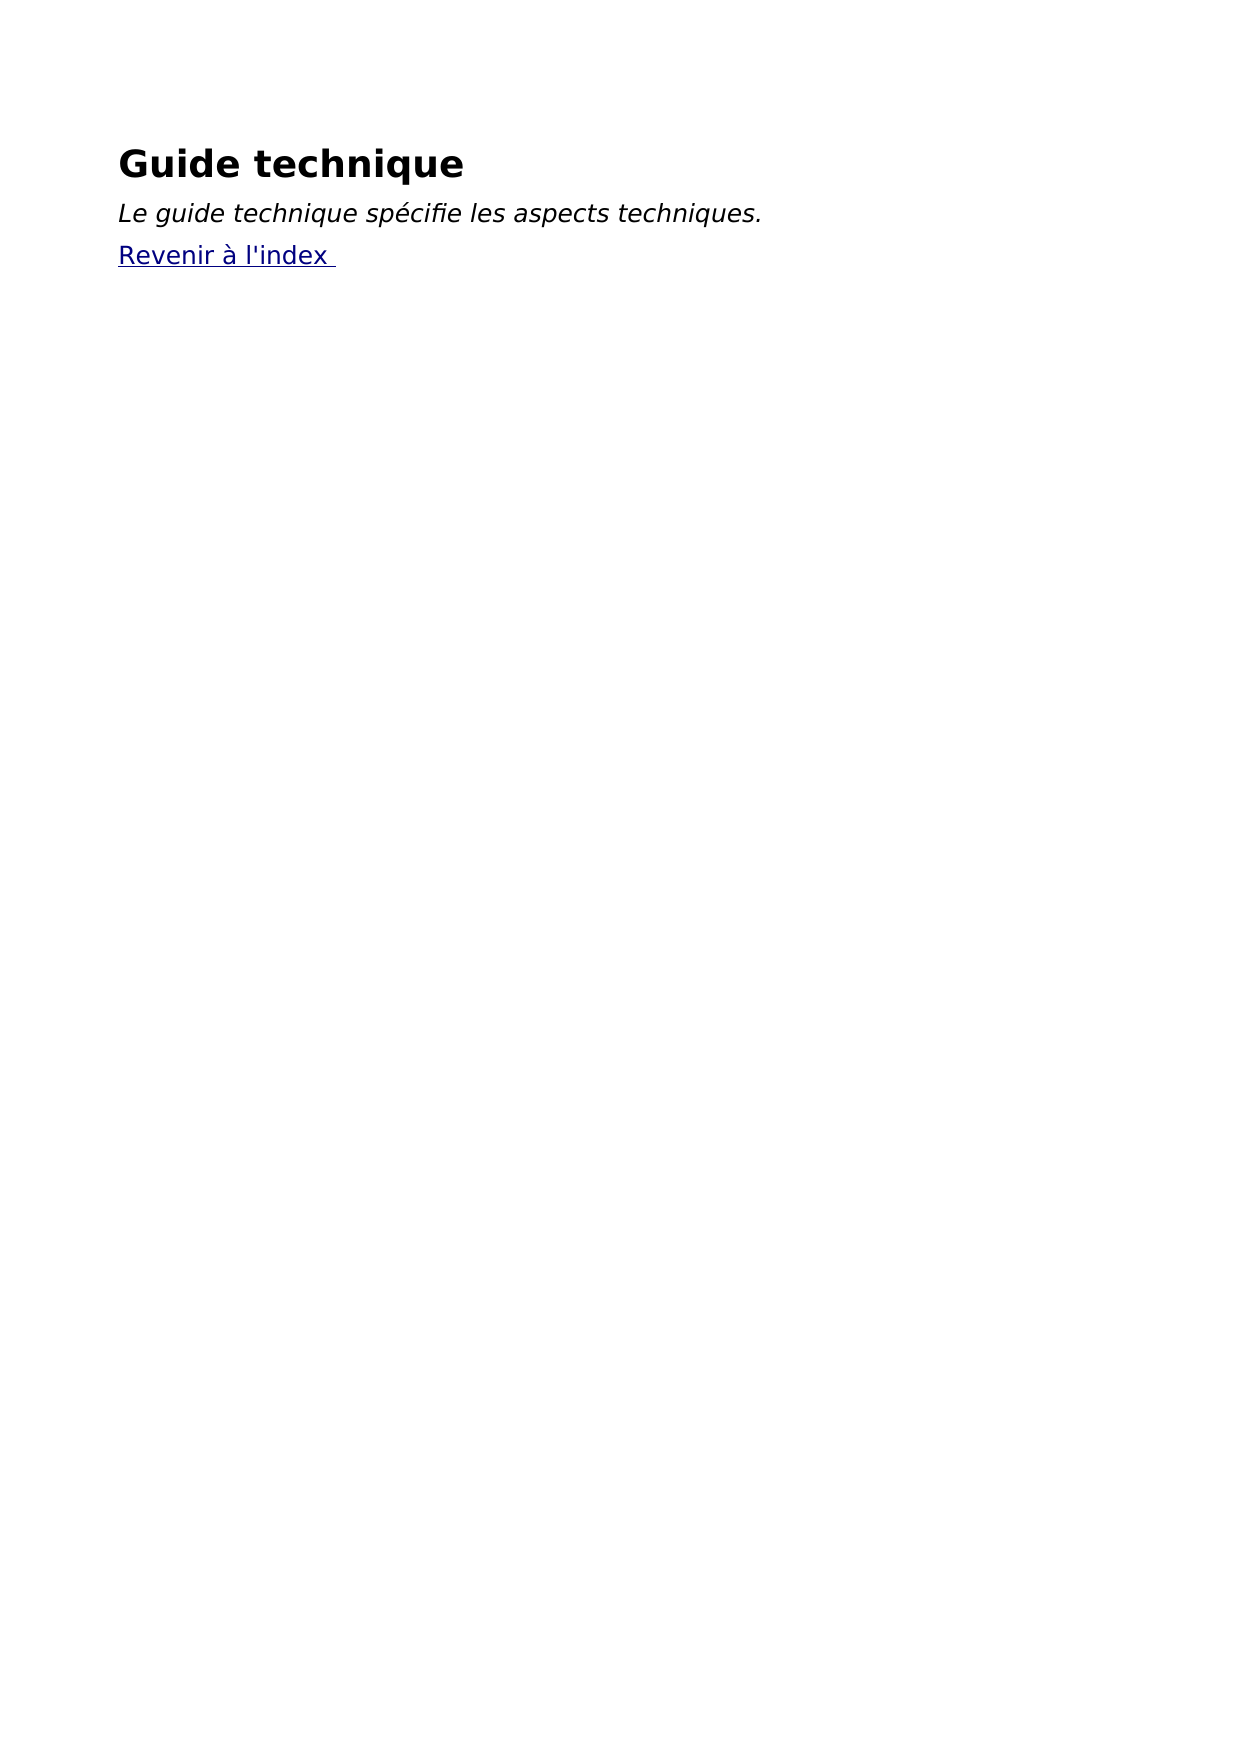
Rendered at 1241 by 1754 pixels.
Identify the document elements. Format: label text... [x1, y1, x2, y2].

subtitle Guide technique [118, 143, 1122, 187]
text Le guide technique spécifie les aspects techniques. [118, 199, 1122, 228]
text Revenir à l'index [118, 241, 1122, 270]
